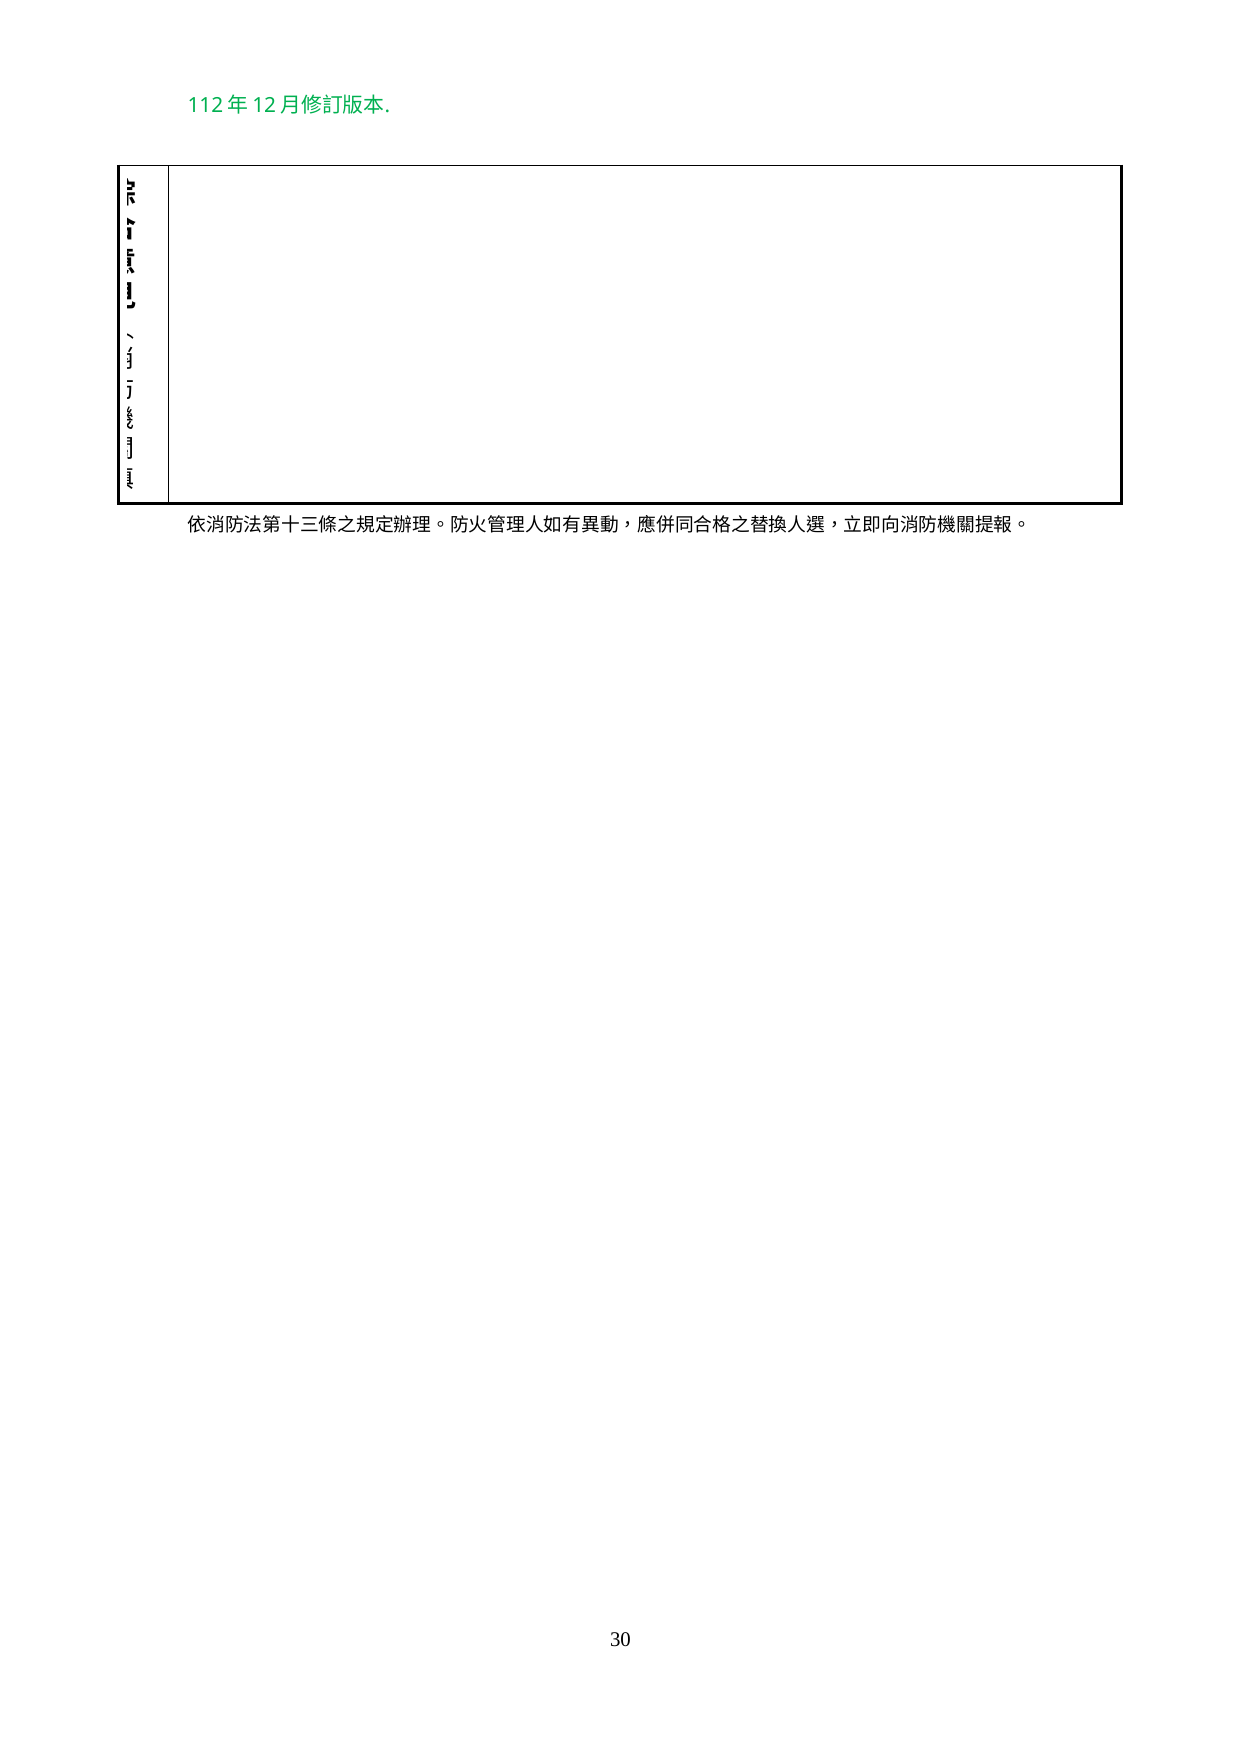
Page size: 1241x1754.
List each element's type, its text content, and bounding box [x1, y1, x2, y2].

text 依消防法第十三條之規定辦理。防火管理人如有異動，應併同合格之替換人選，立即向消防機關提報。 [187, 505, 1053, 542]
table_cell [169, 166, 1120, 502]
table_cell 綜合意見（消防機關填寫） [120, 166, 168, 502]
